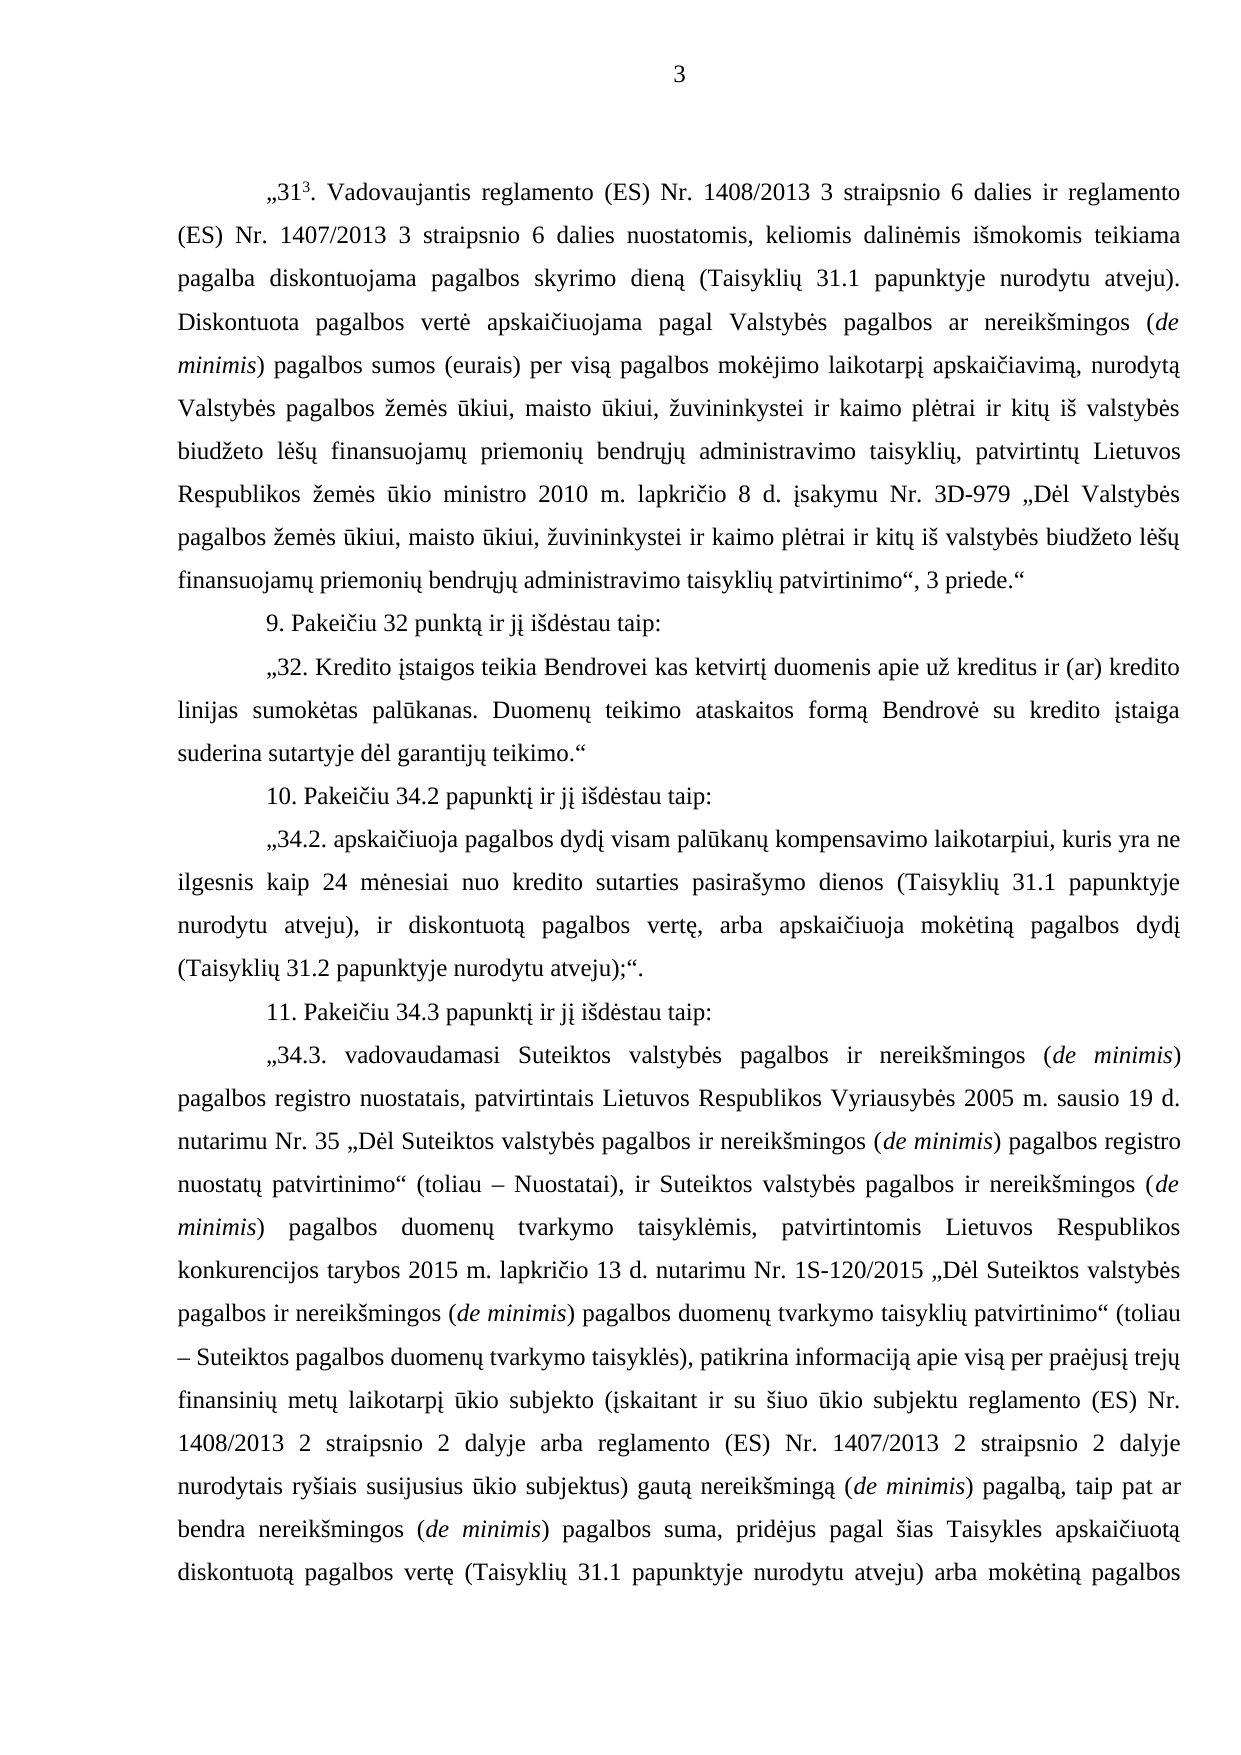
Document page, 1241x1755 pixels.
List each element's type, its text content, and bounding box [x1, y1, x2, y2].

text 11. Pakeičiu 34.3 papunktį ir jį išdėstau taip: [177, 997, 1181, 1025]
text „32. Kredito įstaigos teikia Bendrovei kas ketvirtį duomenis apie už kreditus ir (ar) kredito linijas sumokėtas palūkanas. Duomenų teikimo ataskaitos formą Bendrovė su kredito įstaiga suderina sutartyje dėl garantijų teikimo.“ [177, 652, 1181, 767]
text 10. Pakeičiu 34.2 papunktį ir jį išdėstau taip: [177, 781, 1181, 810]
text „34.2. apskaičiuoja pagalbos dydį visam palūkanų kompensavimo laikotarpiui, kuris yra ne ilgesnis kaip 24 mėnesiai nuo kredito sutarties pasirašymo dienos (Taisyklių 31.1 papunktyje nurodytu atveju), ir diskontuotą pagalbos vertę, arba apskaičiuoja mokėtiną pagalbos dydį (Taisyklių 31.2 papunktyje nurodytu atveju);“. [177, 824, 1181, 982]
text 9. Pakeičiu 32 punktą ir jį išdėstau taip: [177, 608, 1181, 637]
text „34.3. vadovaudamasi Suteiktos valstybės pagalbos ir nereikšmingos (de minimis) pagalbos registro nuostatais, patvirtintais Lietuvos Respublikos Vyriausybės 2005 m. sausio 19 d. nutarimu Nr. 35 „Dėl Suteiktos valstybės pagalbos ir nereikšmingos (de minimis) pagalbos registro nuostatų patvirtinimo“ (toliau – Nuostatai), ir Suteiktos valstybės pagalbos ir nereikšmingos (de minimis) pagalbos duomenų tvarkymo taisyklėmis, patvirtintomis Lietuvos Respublikos konkurencijos tarybos 2015 m. lapkričio 13 d. nutarimu Nr. 1S-120/2015 „Dėl Suteiktos valstybės pagalbos ir nereikšmingos (de minimis) pagalbos duomenų tvarkymo taisyklių patvirtinimo“ (toliau – Suteiktos pagalbos duomenų tvarkymo taisyklės), patikrina informaciją apie visą per praėjusį trejų finansinių metų laikotarpį ūkio subjekto (įskaitant ir su šiuo ūkio subjektu reglamento (ES) Nr. 1408/2013 2 straipsnio 2 dalyje arba reglamento (ES) Nr. 1407/2013 2 straipsnio 2 dalyje nurodytais ryšiais susijusius ūkio subjektus) gautą nereikšmingą (de minimis) pagalbą, taip pat ar bendra nereikšmingos (de minimis) pagalbos suma, pridėjus pagal šias Taisykles apskaičiuotą diskontuotą pagalbos vertę (Taisyklių 31.1 papunktyje nurodytu atveju) arba mokėtiną pagalbos [177, 1040, 1181, 1586]
text „313. Vadovaujantis reglamento (ES) Nr. 1408/2013 3 straipsnio 6 dalies ir reglamento (ES) Nr. 1407/2013 3 straipsnio 6 dalies nuostatomis, keliomis dalinėmis išmokomis teikiama pagalba diskontuojama pagalbos skyrimo dieną (Taisyklių 31.1 papunktyje nurodytu atveju). Diskontuota pagalbos vertė apskaičiuojama pagal Valstybės pagalbos ar nereikšmingos (de minimis) pagalbos sumos (eurais) per visą pagalbos mokėjimo laikotarpį apskaičiavimą, nurodytą Valstybės pagalbos žemės ūkiui, maisto ūkiui, žuvininkystei ir kaimo plėtrai ir kitų iš valstybės biudžeto lėšų finansuojamų priemonių bendrųjų administravimo taisyklių, patvirtintų Lietuvos Respublikos žemės ūkio ministro 2010 m. lapkričio 8 d. įsakymu Nr. 3D-979 „Dėl Valstybės pagalbos žemės ūkiui, maisto ūkiui, žuvininkystei ir kaimo plėtrai ir kitų iš valstybės biudžeto lėšų finansuojamų priemonių bendrųjų administravimo taisyklių patvirtinimo“, 3 priede.“ [177, 177, 1181, 594]
